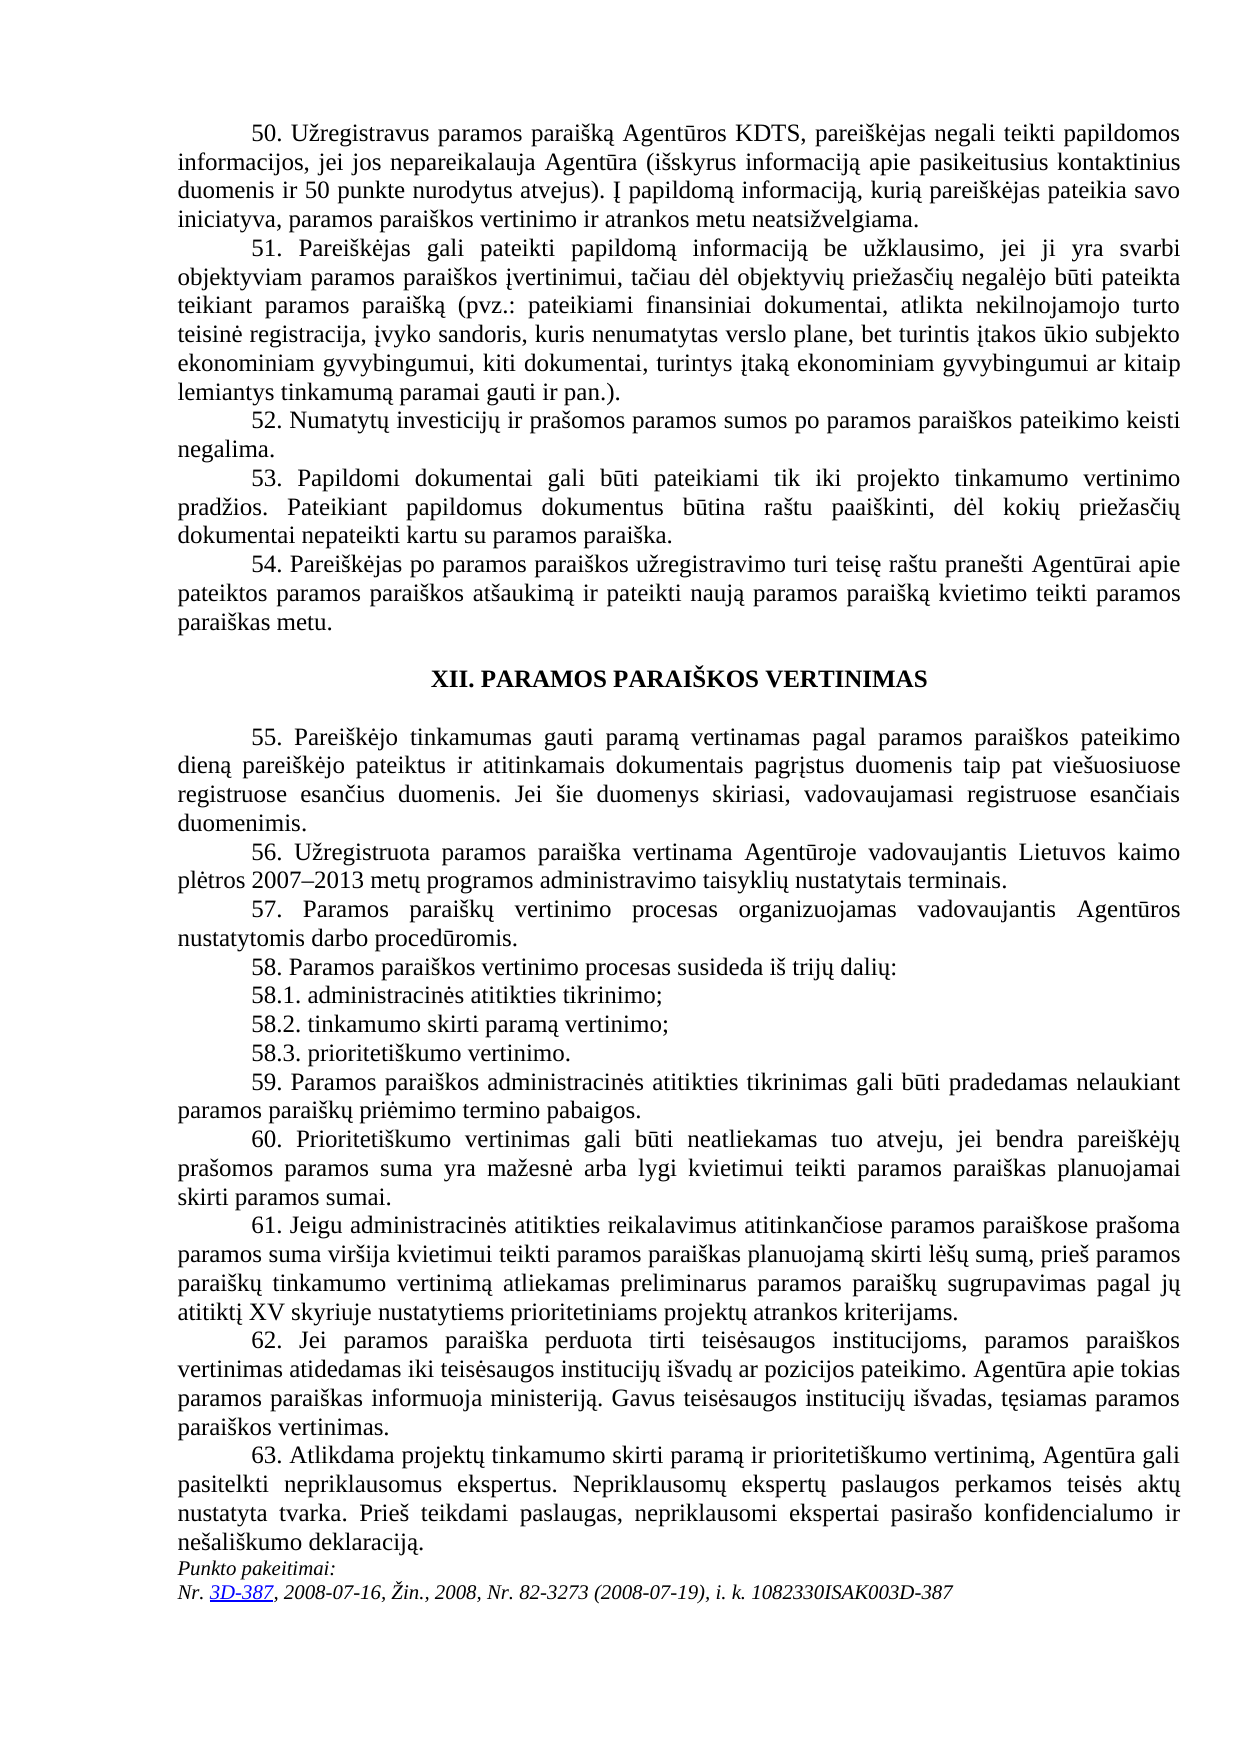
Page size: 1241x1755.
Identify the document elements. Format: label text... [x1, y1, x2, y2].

text 56. Užregistruota paramos paraiška vertinama Agentūroje vadovaujantis Lietuvos kaimo plėtros 2007–2013 metų programos administravimo taisyklių nustatytais terminais. [177, 837, 1181, 894]
text 55. Pareiškėjo tinkamumas gauti paramą vertinamas pagal paramos paraiškos pateikimo dieną pareiškėjo pateiktus ir atitinkamais dokumentais pagrįstus duomenis taip pat viešuosiuose registruose esančius duomenis. Jei šie duomenys skiriasi, vadovaujamasi registruose esančiais duomenimis. [177, 722, 1181, 837]
text 59. Paramos paraiškos administracinės atitikties tikrinimas gali būti pradedamas nelaukiant paramos paraiškų priėmimo termino pabaigos. [177, 1067, 1181, 1124]
text 50. Užregistravus paramos paraišką Agentūros KDTS, pareiškėjas negali teikti papildomos informacijos, jei jos nepareikalauja Agentūra (išskyrus informaciją apie pasikeitusius kontaktinius duomenis ir 50 punkte nurodytus atvejus). Į papildomą informaciją, kurią pareiškėjas pateikia savo iniciatyva, paramos paraiškos vertinimo ir atrankos metu neatsižvelgiama. [177, 118, 1181, 233]
text 53. Papildomi dokumentai gali būti pateikiami tik iki projekto tinkamumo vertinimo pradžios. Pateikiant papildomus dokumentus būtina raštu paaiškinti, dėl kokių priežasčių dokumentai nepateikti kartu su paramos paraiška. [177, 463, 1181, 549]
text 51. Pareiškėjas gali pateikti papildomą informaciją be užklausimo, jei ji yra svarbi objektyviam paramos paraiškos įvertinimui, tačiau dėl objektyvių priežasčių negalėjo būti pateikta teikiant paramos paraišką (pvz.: pateikiami finansiniai dokumentai, atlikta nekilnojamojo turto teisinė registracija, įvyko sandoris, kuris nenumatytas verslo plane, bet turintis įtakos ūkio subjekto ekonominiam gyvybingumui, kiti dokumentai, turintys įtaką ekonominiam gyvybingumui ar kitaip lemiantys tinkamumą paramai gauti ir pan.). [177, 233, 1181, 406]
text 60. Prioritetiškumo vertinimas gali būti neatliekamas tuo atveju, jei bendra pareiškėjų prašomos paramos suma yra mažesnė arba lygi kvietimui teikti paramos paraiškas planuojamai skirti paramos sumai. [177, 1124, 1181, 1211]
text 58.1. administracinės atitikties tikrinimo; [177, 981, 1181, 1009]
text XII. PARAMOS PARAIŠKOS VERTINIMAS [177, 664, 1181, 693]
text 57. Paramos paraiškų vertinimo procesas organizuojamas vadovaujantis Agentūros nustatytomis darbo procedūromis. [177, 894, 1181, 952]
text 52. Numatytų investicijų ir prašomos paramos sumos po paramos paraiškos pateikimo keisti negalima. [177, 406, 1181, 463]
text Punkto pakeitimai: [177, 1556, 1181, 1580]
text 58.3. prioritetiškumo vertinimo. [177, 1038, 1181, 1067]
text 58. Paramos paraiškos vertinimo procesas susideda iš trijų dalių: [177, 952, 1181, 981]
text 61. Jeigu administracinės atitikties reikalavimus atitinkančiose paramos paraiškose prašoma paramos suma viršija kvietimui teikti paramos paraiškas planuojamą skirti lėšų sumą, prieš paramos paraiškų tinkamumo vertinimą atliekamas preliminarus paramos paraiškų sugrupavimas pagal jų atitiktį XV skyriuje nustatytiems prioritetiniams projektų atrankos kriterijams. [177, 1211, 1181, 1326]
text 54. Pareiškėjas po paramos paraiškos užregistravimo turi teisę raštu pranešti Agentūrai apie pateiktos paramos paraiškos atšaukimą ir pateikti naują paramos paraišką kvietimo teikti paramos paraiškas metu. [177, 549, 1181, 636]
text 62. Jei paramos paraiška perduota tirti teisėsaugos institucijoms, paramos paraiškos vertinimas atidedamas iki teisėsaugos institucijų išvadų ar pozicijos pateikimo. Agentūra apie tokias paramos paraiškas informuoja ministeriją. Gavus teisėsaugos institucijų išvadas, tęsiamas paramos paraiškos vertinimas. [177, 1326, 1181, 1441]
text 58.2. tinkamumo skirti paramą vertinimo; [177, 1009, 1181, 1038]
text Nr. 3D-387, 2008-07-16, Žin., 2008, Nr. 82-3273 (2008-07-19), i. k. 1082330ISAK003D-387 [177, 1580, 1181, 1604]
text 63. Atlikdama projektų tinkamumo skirti paramą ir prioritetiškumo vertinimą, Agentūra gali pasitelkti nepriklausomus ekspertus. Nepriklausomų ekspertų paslaugos perkamos teisės aktų nustatyta tvarka. Prieš teikdami paslaugas, nepriklausomi ekspertai pasirašo konfidencialumo ir nešališkumo deklaraciją. [177, 1441, 1181, 1556]
